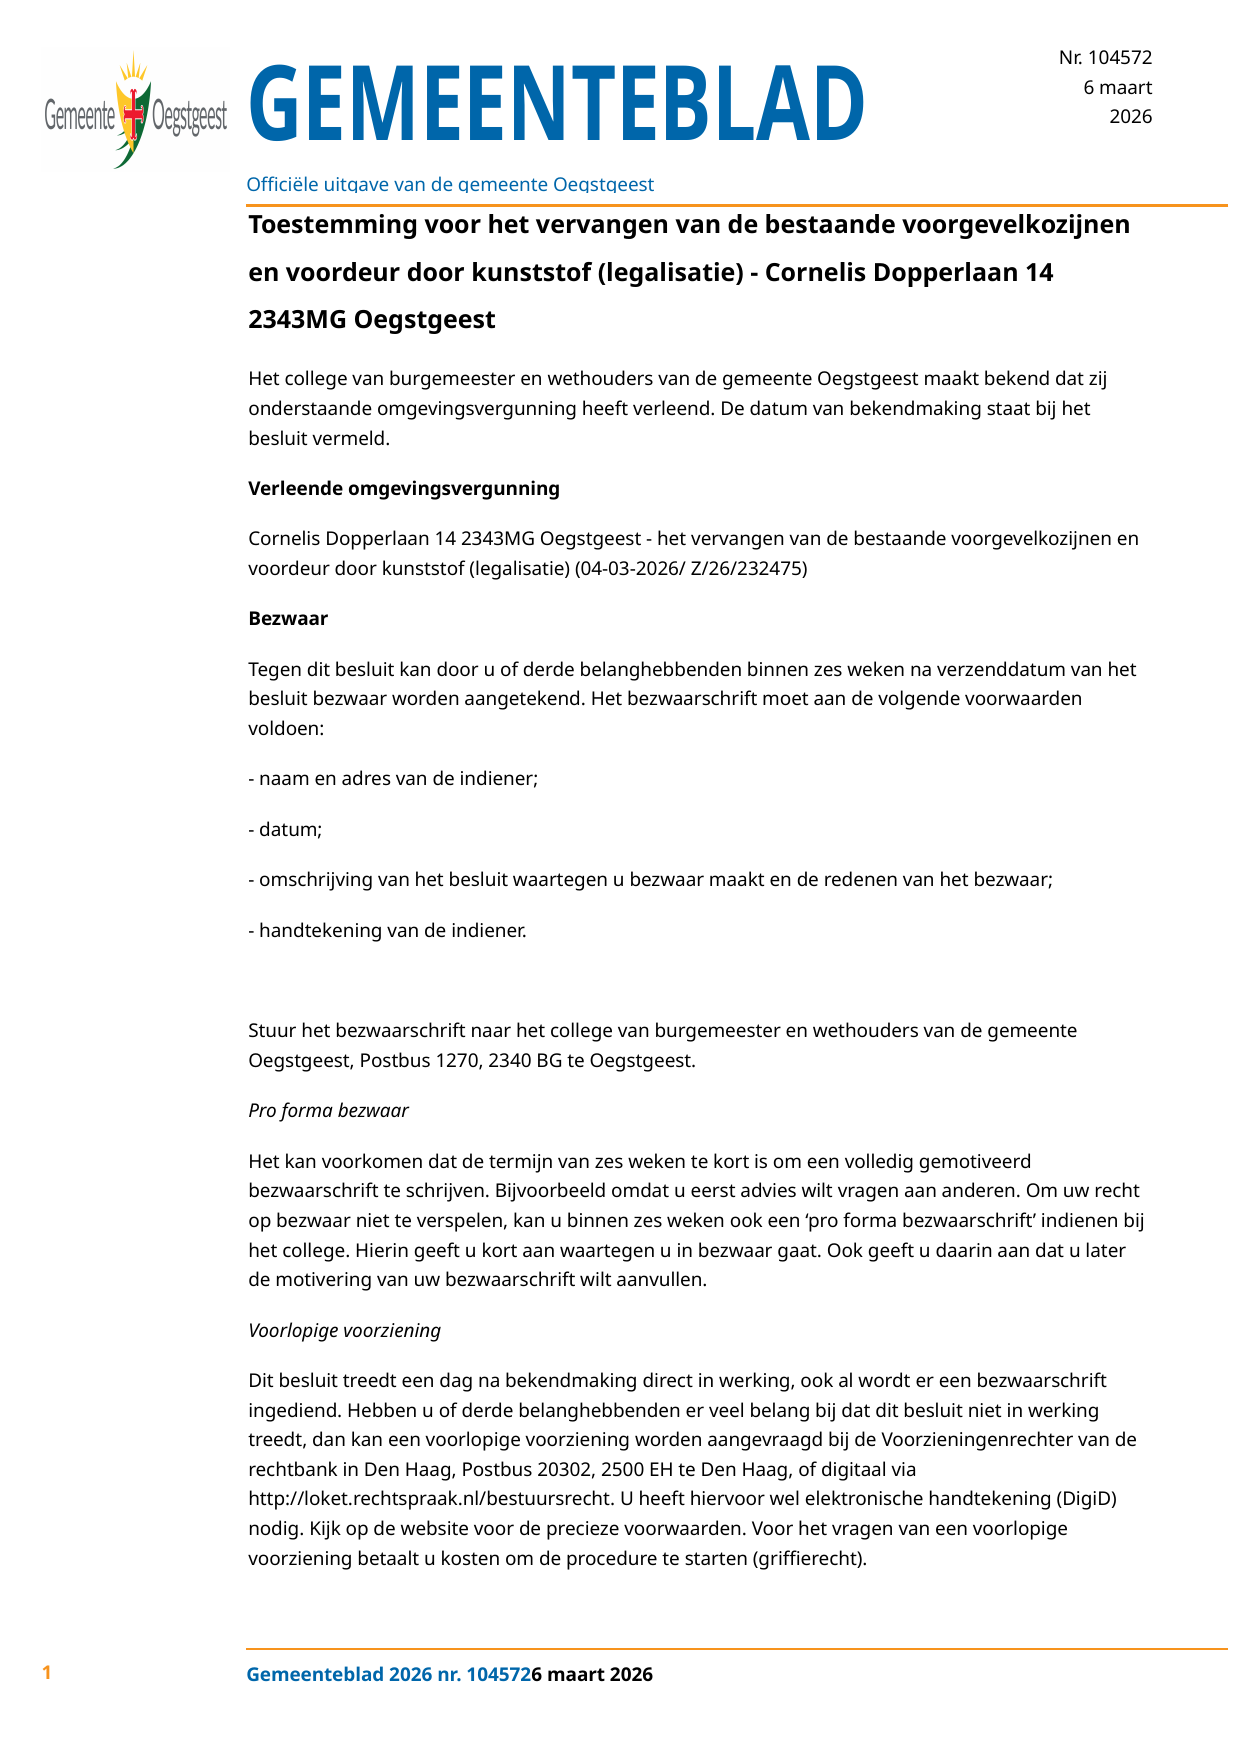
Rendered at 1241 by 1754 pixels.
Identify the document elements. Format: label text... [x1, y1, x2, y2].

text - naam en adres van de indiener; [248, 766, 1152, 791]
text Bezwaar [248, 606, 1152, 631]
text Toestemming voor het vervangen van de bestaande voorgevelkozijnen en voordeur door kunststof (legalisatie) - Cornelis Dopperlaan 14 2343MG Oegstgeest [248, 207, 1152, 336]
text - omschrijving van het besluit waartegen u bezwaar maakt en de redenen van het bezwaar; [248, 866, 1152, 892]
picture [41, 47, 231, 172]
text - handtekening van de indiener. [248, 917, 1152, 942]
text - datum; [248, 816, 1152, 842]
text Verleende omgevingsvergunning [248, 475, 1152, 501]
text Voorlopige voorziening [248, 1317, 1152, 1342]
text Het college van burgemeester en wethouders van de gemeente Oegstgeest maakt bekend dat zij onderstaande omgevingsvergunning heeft verleend. De datum van bekendmaking staat bij het besluit vermeld. [248, 366, 1152, 450]
text Cornelis Dopperlaan 14 2343MG Oegstgeest - het vervangen van de bestaande voorgevelkozijnen en voordeur door kunststof (legalisatie) (04-03-2026/ Z/26/232475) [248, 526, 1152, 581]
text Tegen dit besluit kan door u of derde belanghebbenden binnen zes weken na verzenddatum van het besluit bezwaar worden aangetekend. Het bezwaarschrift moet aan de volgende voorwaarden voldoen: [248, 656, 1152, 741]
text Pro forma bezwaar [248, 1098, 1152, 1123]
text Dit besluit treedt een dag na bekendmaking direct in werking, ook al wordt er een bezwaarschrift ingediend. Hebben u of derde belanghebbenden er veel belang bij dat dit besluit niet in werking treedt, dan kan een voorlopige voorziening worden aangevraagd bij de Voorzieningenrechter van de rechtbank in Den Haag, Postbus 20302, 2500 EH te Den Haag, of digitaal via http://loket.rechtspraak.nl/bestuursrecht. U heeft hiervoor wel elektronische handtekening (DigiD) nodig. Kijk op de website voor de precieze voorwaarden. Voor het vragen van een voorlopige voorziening betaalt u kosten om de procedure te starten (griffierecht). [248, 1367, 1152, 1570]
text Het kan voorkomen dat de termijn van zes weken te kort is om een volledig gemotiveerd bezwaarschrift te schrijven. Bijvoorbeeld omdat u eerst advies wilt vragen aan anderen. Om uw recht op bezwaar niet te verspelen, kan u binnen zes weken ook een ‘pro forma bezwaarschrift’ indienen bij het college. Hierin geeft u kort aan waartegen u in bezwaar gaat. Ook geeft u daarin aan dat u later de motivering van uw bezwaarschrift wilt aanvullen. [248, 1148, 1152, 1292]
text Stuur het bezwaarschrift naar het college van burgemeester en wethouders van de gemeente Oegstgeest, Postbus 1270, 2340 BG te Oegstgeest. [248, 1018, 1152, 1073]
